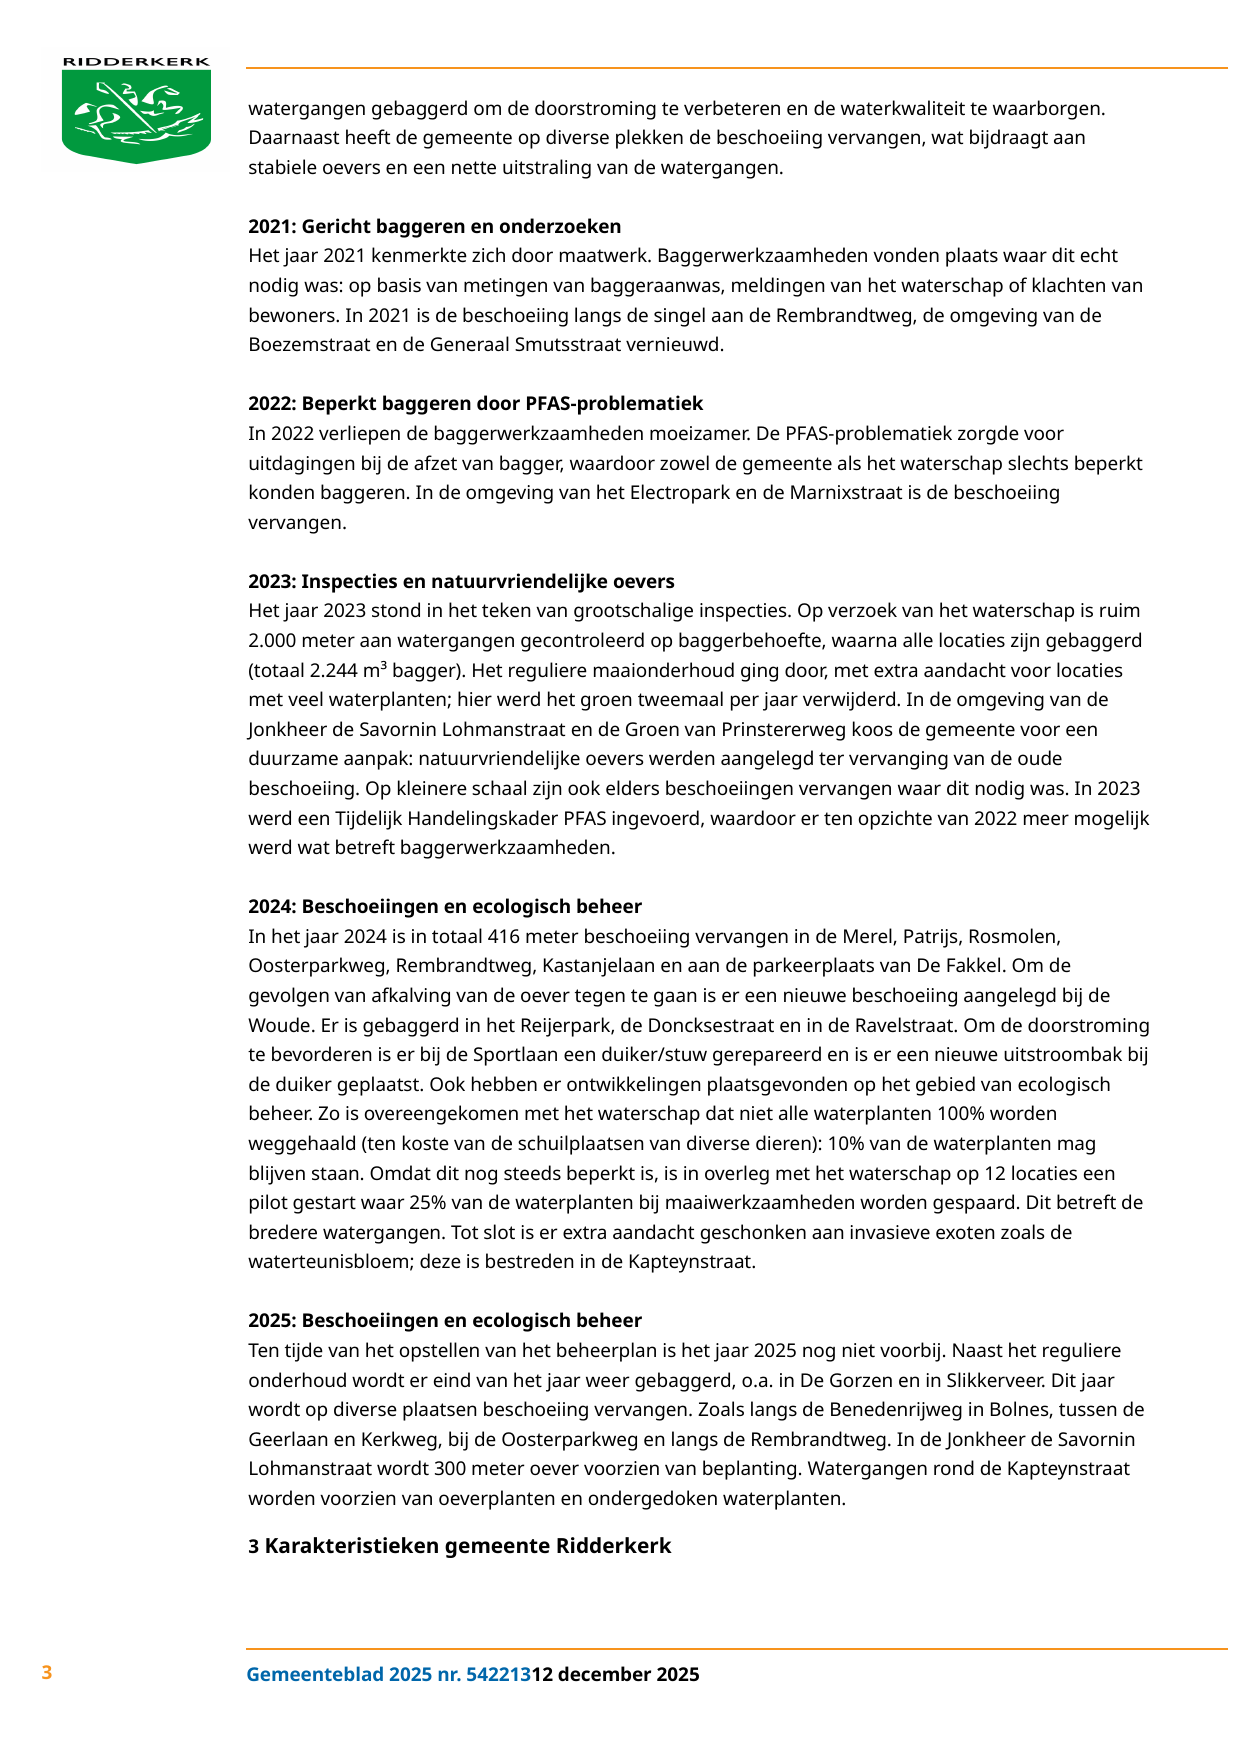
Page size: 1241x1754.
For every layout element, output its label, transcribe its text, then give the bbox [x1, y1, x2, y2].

text 2024: Beschoeiingen en ecologisch beheer [248, 893, 1152, 919]
text watergangen gebaggerd om de doorstroming te verbeteren en de waterkwaliteit te waarborgen. Daarnaast heeft de gemeente op diverse plekken de beschoeiing vervangen, wat bijdraagt aan stabiele oevers en een nette uitstraling van de watergangen. [248, 95, 1152, 180]
text Het jaar 2021 kenmerkte zich door maatwerk. Baggerwerkzaamheden vonden plaats waar dit echt nodig was: op basis van metingen van baggeraanwas, meldingen van het waterschap of klachten van bewoners. In 2021 is de beschoeiing langs de singel aan de Rembrandtweg, de omgeving van de Boezemstraat en de Generaal Smutsstraat vernieuwd. [248, 243, 1152, 357]
text Het jaar 2023 stond in het teken van grootschalige inspecties. Op verzoek van het waterschap is ruim 2.000 meter aan watergangen gecontroleerd op baggerbehoefte, waarna alle locaties zijn gebaggerd (totaal 2.244 m³ bagger). Het reguliere maaionderhoud ging door, met extra aandacht voor locaties met veel waterplanten; hier werd het groen tweemaal per jaar verwijderd. In de omgeving van de Jonkheer de Savornin Lohmanstraat en de Groen van Prinstererweg koos de gemeente voor een duurzame aanpak: natuurvriendelijke oevers werden aangelegd ter vervanging van de oude beschoeiing. Op kleinere schaal zijn ook elders beschoeiingen vervangen waar dit nodig was. In 2023 werd een Tijdelijk Handelingskader PFAS ingevoerd, waardoor er ten opzichte van 2022 meer mogelijk werd wat betreft baggerwerkzaamheden. [248, 598, 1152, 860]
picture [41, 47, 231, 172]
text In het jaar 2024 is in totaal 416 meter beschoeiing vervangen in de Merel, Patrijs, Rosmolen, Oosterparkweg, Rembrandtweg, Kastanjelaan en aan de parkeerplaats van De Fakkel. Om de gevolgen van afkalving van de oever tegen te gaan is er een nieuwe beschoeiing aangelegd bij de Woude. Er is gebaggerd in het Reijerpark, de Doncksestraat en in de Ravelstraat. Om de doorstroming te bevorderen is er bij de Sportlaan een duiker/stuw gerepareerd en is er een nieuwe uitstroombak bij de duiker geplaatst. Ook hebben er ontwikkelingen plaatsgevonden op het gebied van ecologisch beheer. Zo is overeengekomen met het waterschap dat niet alle waterplanten 100% worden weggehaald (ten koste van de schuilplaatsen van diverse dieren): 10% van de waterplanten mag blijven staan. Omdat dit nog steeds beperkt is, is in overleg met het waterschap op 12 locaties een pilot gestart waar 25% van de waterplanten bij maaiwerkzaamheden worden gespaard. Dit betreft de bredere watergangen. Tot slot is er extra aandacht geschonken aan invasieve exoten zoals de waterteunisbloem; deze is bestreden in de Kapteynstraat. [248, 923, 1152, 1274]
text Ten tijde van het opstellen van het beheerplan is het jaar 2025 nog niet voorbij. Naast het reguliere onderhoud wordt er eind van het jaar weer gebaggerd, o.a. in De Gorzen en in Slikkerveer. Dit jaar wordt op diverse plaatsen beschoeiing vervangen. Zoals langs de Benedenrijweg in Bolnes, tussen de Geerlaan en Kerkweg, bij de Oosterparkweg en langs de Rembrandtweg. In de Jonkheer de Savornin Lohmanstraat wordt 300 meter oever voorzien van beplanting. Watergangen rond de Kapteynstraat worden voorzien van oeverplanten en ondergedoken waterplanten. [248, 1337, 1152, 1511]
text 2021: Gericht baggeren en onderzoeken [248, 213, 1152, 239]
text 3 Karakteristieken gemeente Ridderkerk [248, 1531, 1152, 1559]
text 2025: Beschoeiingen en ecologisch beheer [248, 1308, 1152, 1333]
text In 2022 verliepen de baggerwerkzaamheden moeizamer. De PFAS-problematiek zorgde voor uitdagingen bij de afzet van bagger, waardoor zowel de gemeente als het waterschap slechts beperkt konden baggeren. In de omgeving van het Electropark en de Marnixstraat is de beschoeiing vervangen. [248, 420, 1152, 535]
text 2022: Beperkt baggeren door PFAS-problematiek [248, 391, 1152, 416]
text 2023: Inspecties en natuurvriendelijke oevers [248, 568, 1152, 594]
